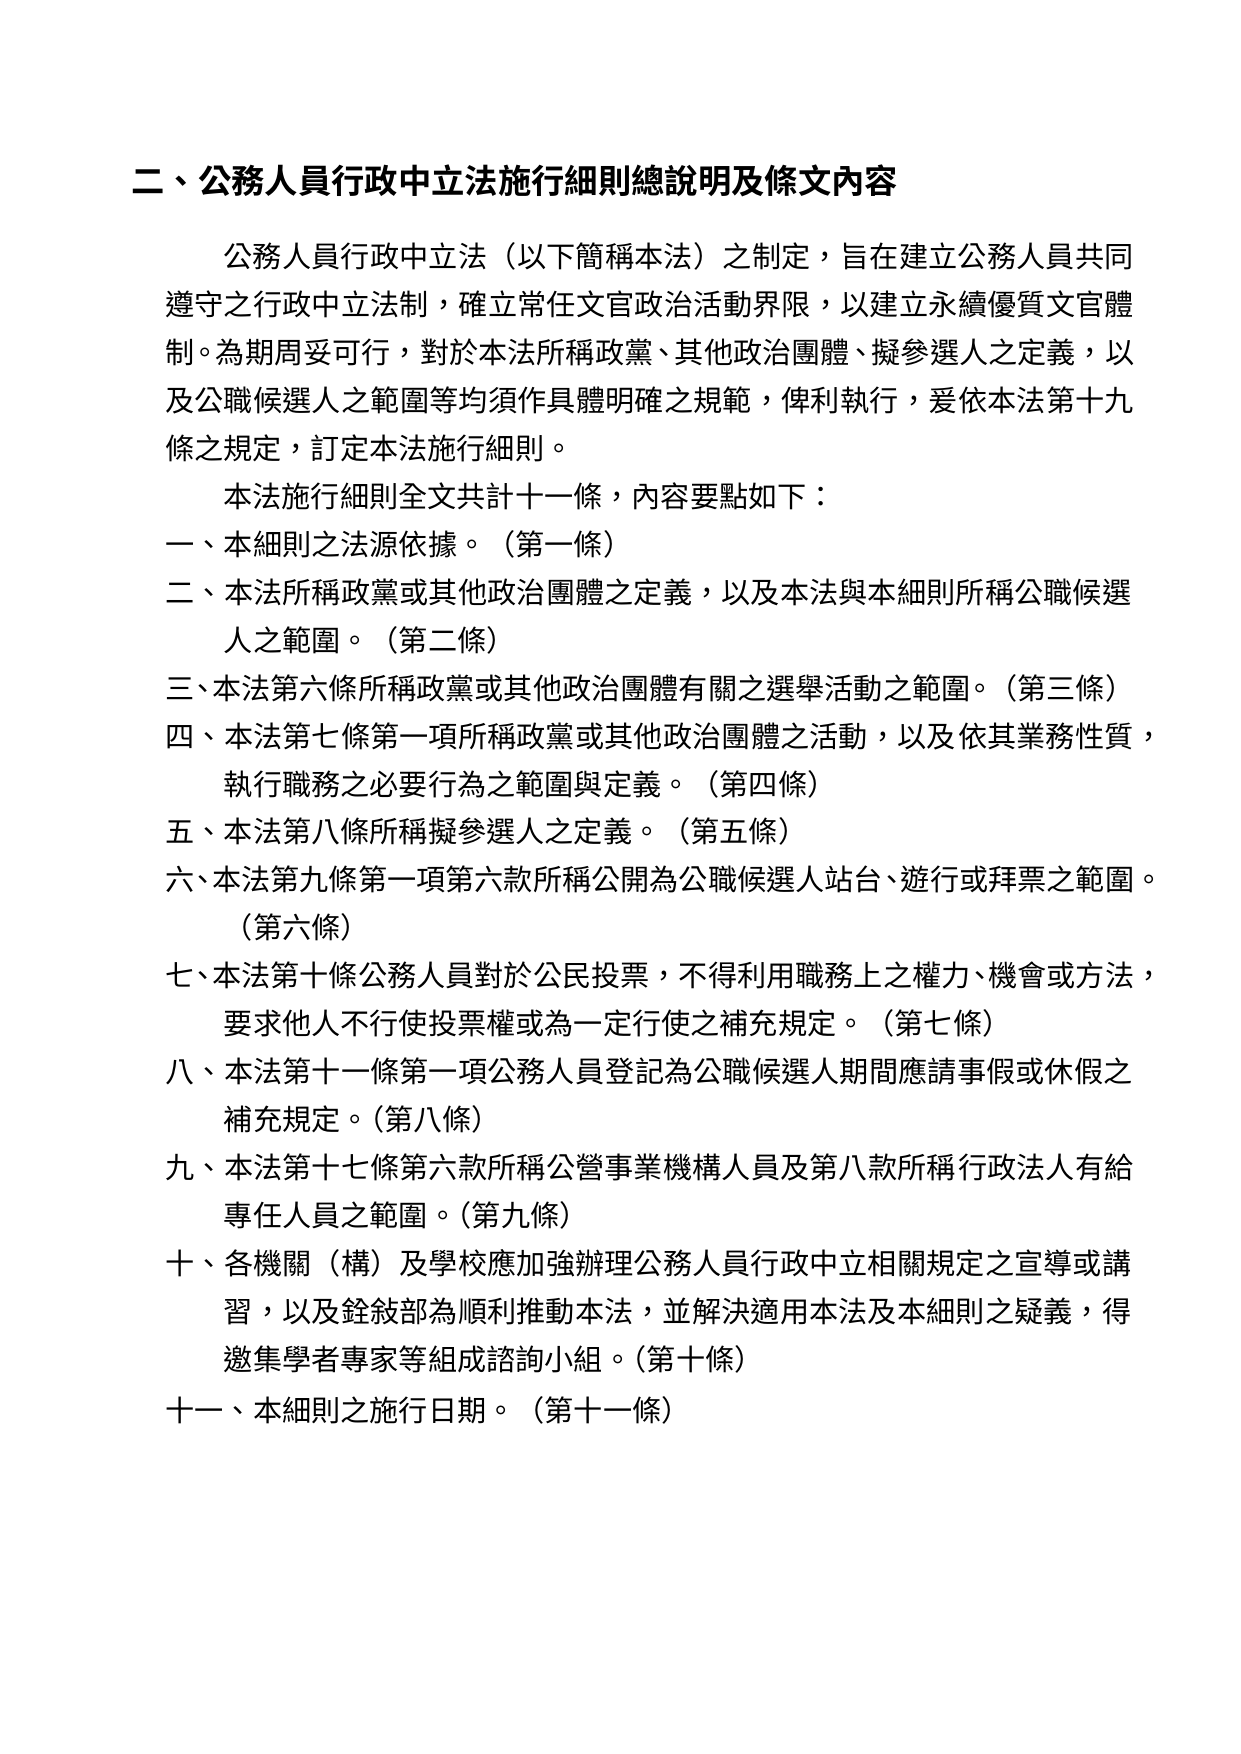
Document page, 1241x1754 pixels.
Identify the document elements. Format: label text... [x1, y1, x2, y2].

text 三、本法第六條所稱政黨或其他政治團體有關之選舉活動之範圍。（第三條） [165, 661, 1134, 709]
subtitle 二、公務人員行政中立法施行細則總說明及條文內容 [131, 142, 1134, 217]
text 五、本法第八條所稱擬參選人之定義。（第五條） [107, 804, 1134, 852]
text 十一、本細則之施行日期。（第十一條） [107, 1379, 1134, 1432]
text 八、本法第十一條第一項公務人員登記為公職候選人期間應請事假或休假之補充規定。（第八條） [165, 1044, 1134, 1140]
text 七、本法第十條公務人員對於公民投票，不得利用職務上之權力、機會或方法，要求他人不行使投票權或為一定行使之補充規定。（第七條） [165, 948, 1134, 1044]
text 六、本法第九條第一項第六款所稱公開為公職候選人站台、遊行或拜票之範圍。（第六條） [165, 852, 1134, 948]
text 本法施行細則全文共計十一條，內容要點如下： [106, 469, 1134, 517]
text 四、本法第七條第一項所稱政黨或其他政治團體之活動，以及依其業務性質，執行職務之必要行為之範圍與定義。（第四條） [165, 709, 1134, 804]
text 二、本法所稱政黨或其他政治團體之定義，以及本法與本細則所稱公職候選人之範圍。（第二條） [165, 565, 1134, 661]
text 公務人員行政中立法（以下簡稱本法）之制定，旨在建立公務人員共同遵守之行政中立法制，確立常任文官政治活動界限，以建立永續優質文官體制。為期周妥可行，對於本法所稱政黨、其他政治團體、擬參選人之定義，以及公職候選人之範圍等均須作具體明確之規範，俾利執行，爰依本法第十九條之規定，訂定本法施行細則。 [165, 229, 1134, 469]
text 一、本細則之法源依據。（第一條） [107, 517, 1134, 565]
text 十、各機關（構）及學校應加強辦理公務人員行政中立相關規定之宣導或講習，以及銓敍部為順利推動本法，並解決適用本法及本細則之疑義，得邀集學者專家等組成諮詢小組。（第十條） [165, 1236, 1134, 1379]
text 九、本法第十七條第六款所稱公營事業機構人員及第八款所稱行政法人有給專任人員之範圍。（第九條） [165, 1140, 1134, 1236]
